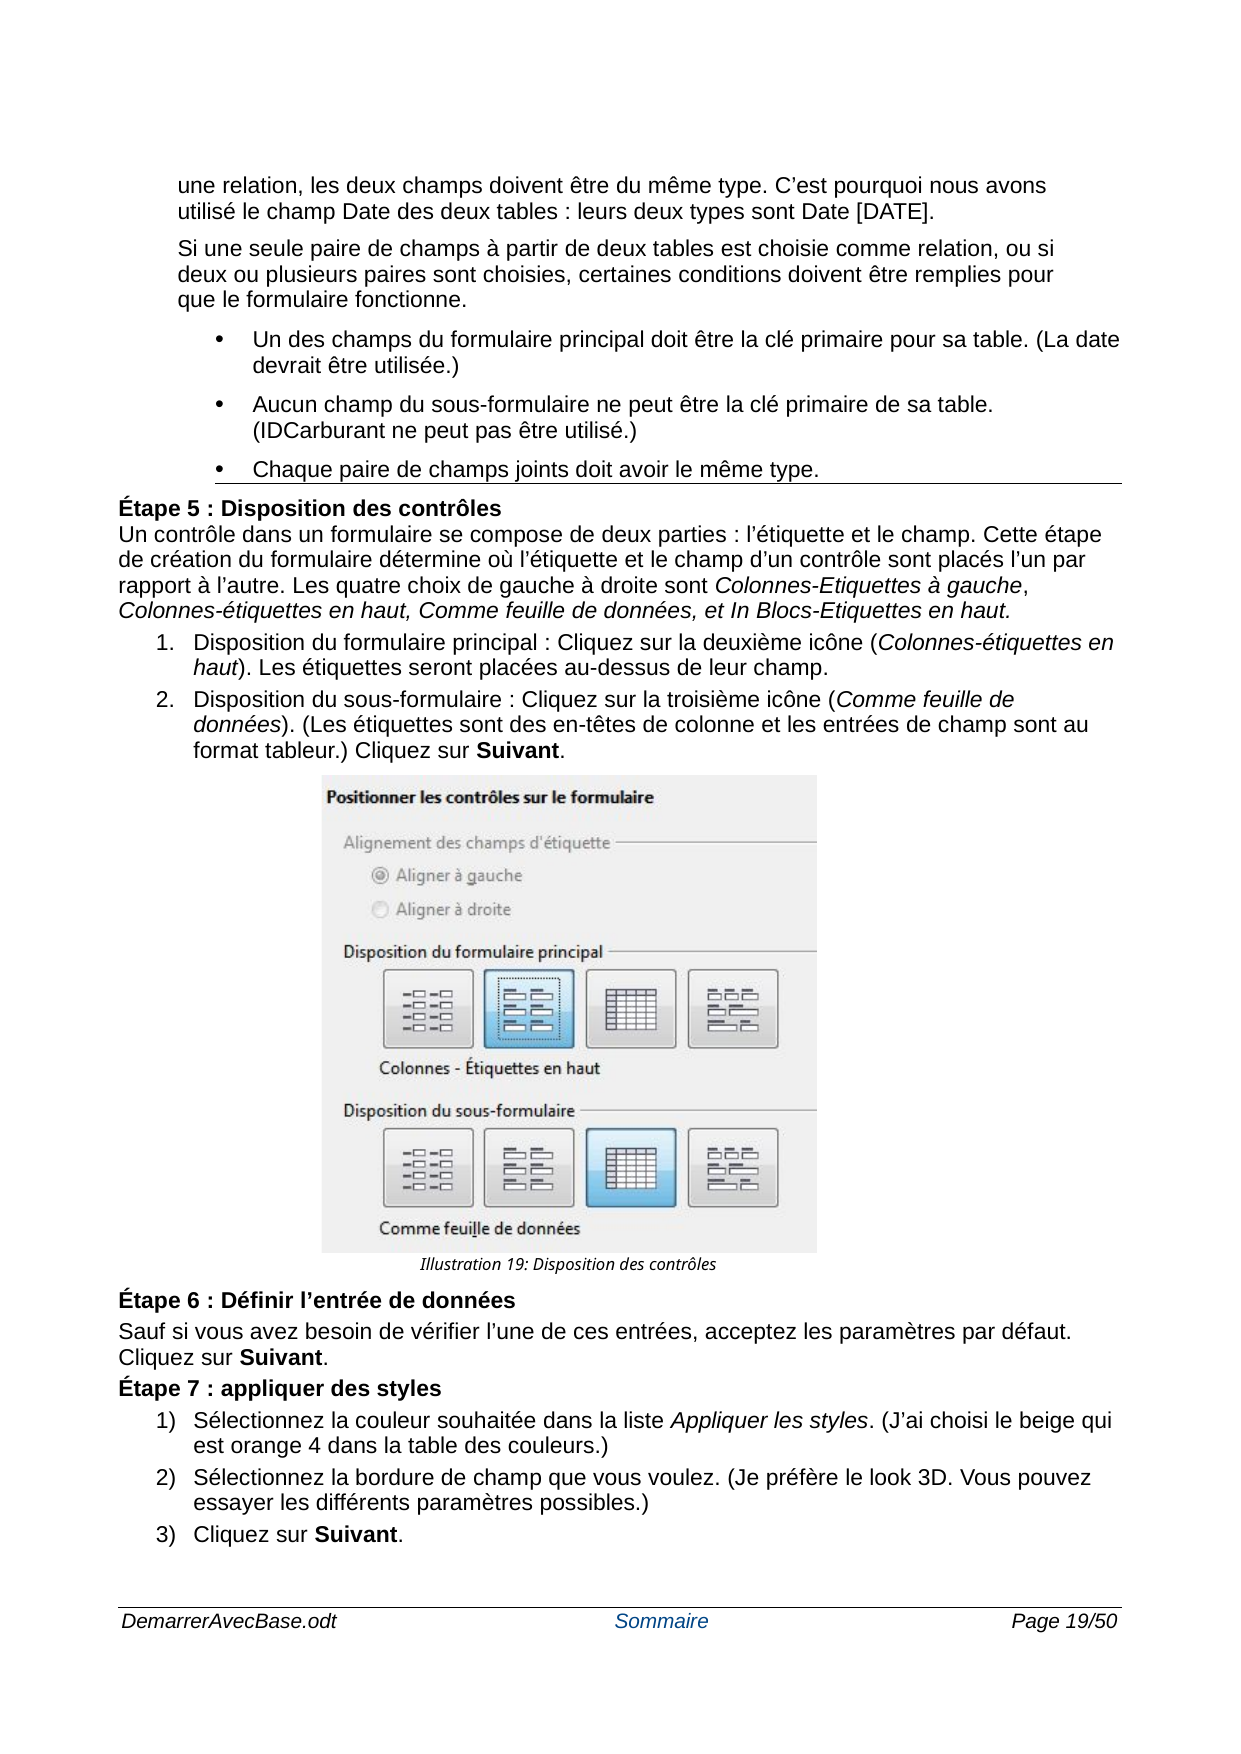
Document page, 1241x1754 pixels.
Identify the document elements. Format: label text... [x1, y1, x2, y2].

list Un des champs du formulaire principal doit être la clé primaire pour sa table. (La date devrait être utilisée.) [215, 324, 1122, 378]
text Un contrôle dans un formulaire se compose de deux parties : l’étiquette et le champ. Cette étape de création du formulaire détermine où l’étiquette et le champ d’un contrôle sont placés l’un par rapport à l’autre. Les quatre choix de gauche à droite sont Colonnes-Etiquettes à gauche, Colonnes-étiquettes en haut, Comme feuille de données, et In Blocs-Etiquettes en haut. [118, 521, 1122, 623]
text Étape 7 : appliquer des styles [118, 1376, 1122, 1402]
text Étape 6 : Définir l’entrée de données [118, 769, 1122, 1313]
list Disposition du sous-formulaire : Cliquez sur la troisième icône (Comme feuille de données). (Les étiquettes sont des en-têtes de colonne et les entrées de champ sont au format tableur.) Cliquez sur Suivant. [156, 686, 1122, 763]
list Disposition du formulaire principal : Cliquez sur la deuxième icône (Colonnes-étiquettes en haut). Les étiquettes seront placées au-dessus de leur champ. [156, 629, 1122, 680]
picture [321, 775, 817, 1253]
text une relation, les deux champs doivent être du même type. C’est pourquoi nous avons utilisé le champ Date des deux tables : leurs deux types sont Date [DATE]. [177, 173, 1063, 224]
list Sélectionnez la couleur souhaitée dans la liste Appliquer les styles. (J’ai choisi le beige qui est orange 4 dans la table des couleurs.) [156, 1407, 1122, 1458]
text Si une seule paire de champs à partir de deux tables est choisie comme relation, ou si deux ou plusieurs paires sont choisies, certaines conditions doivent être remplies pour que le formulaire fonctionne. [177, 236, 1063, 312]
text Étape 5 : Disposition des contrôles [118, 496, 1122, 521]
list Aucun champ du sous-formulaire ne peut être la clé primaire de sa table. (IDCarburant ne peut pas être utilisé.) [215, 389, 1122, 443]
list Cliquez sur Suivant. [156, 1521, 1122, 1547]
list Chaque paire de champs joints doit avoir le même type. [215, 455, 1122, 483]
text Sauf si vous avez besoin de vérifier l’une de ces entrées, acceptez les paramètres par défaut. Cliquez sur Suivant. [118, 1319, 1122, 1370]
text Illustration 19: Disposition des contrôles [322, 1253, 817, 1276]
list Sélectionnez la bordure de champ que vous voulez. (Je préfère le look 3D. Vous pouvez essayer les différents paramètres possibles.) [156, 1464, 1122, 1516]
